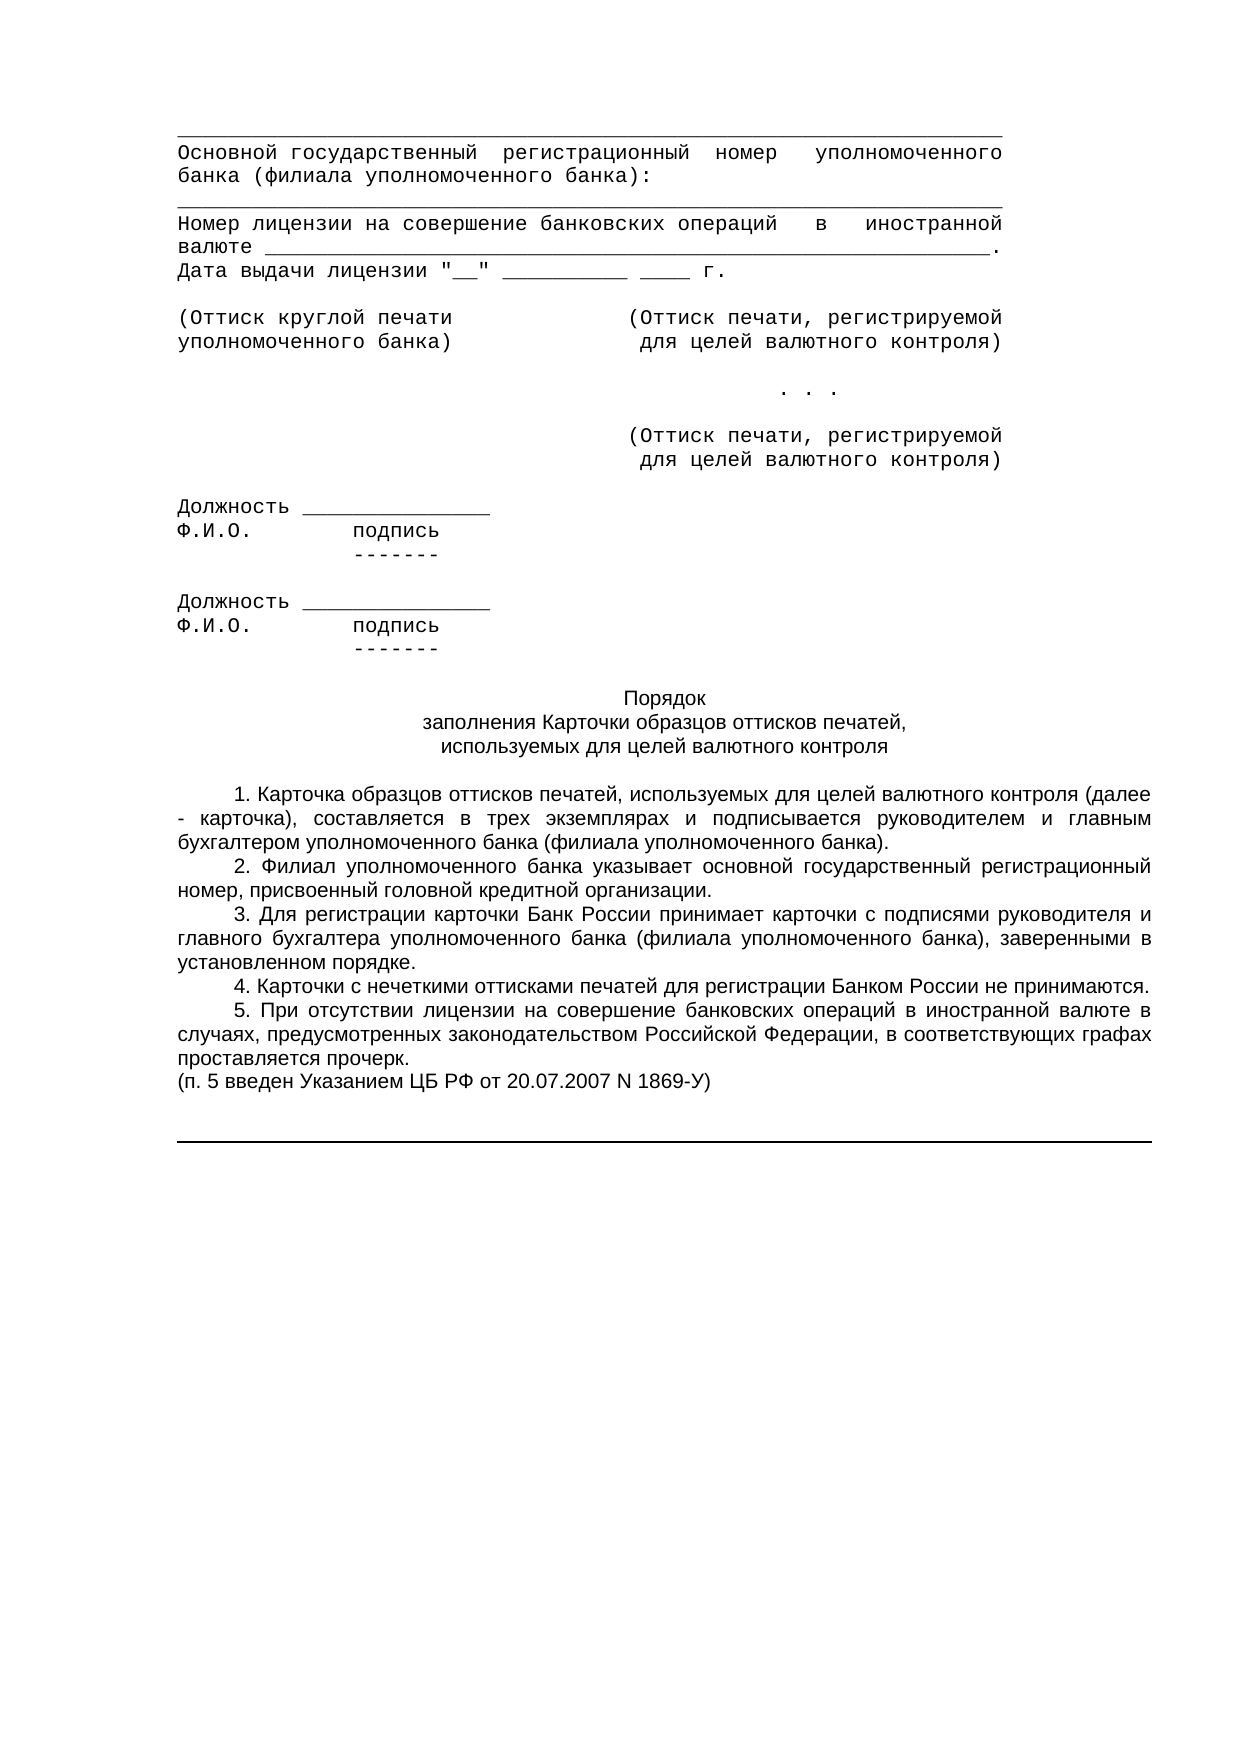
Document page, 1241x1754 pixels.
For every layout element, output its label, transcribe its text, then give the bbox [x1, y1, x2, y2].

text Должность _______________ [177, 591, 1152, 615]
text 2. Филиал уполномоченного банка указывает основной государственный регистрационный номер, присвоенный головной кредитной организации. [177, 854, 1152, 902]
text 4. Карточки с нечеткими оттисками печатей для регистрации Банком России не принимаются. [177, 973, 1152, 997]
text (Оттиск круглой печати (Оттиск печати, регистрируемой [177, 307, 1152, 331]
text 5. При отсутствии лицензии на совершение банковских операций в иностранной валюте в случаях, предусмотренных законодательством Российской Федерации, в соответствующих графах проставляется прочерк. [177, 997, 1152, 1069]
text Основной государственный регистрационный номер уполномоченного [177, 142, 1152, 165]
text Ф.И.О. подпись [177, 615, 1152, 638]
text Порядок [177, 686, 1152, 710]
text Ф.И.О. подпись [177, 520, 1152, 544]
text Должность _______________ [177, 496, 1152, 520]
text заполнения Карточки образцов оттисков печатей, [177, 710, 1152, 734]
text . . . [177, 378, 1152, 402]
text используемых для целей валютного контроля [177, 734, 1152, 758]
text __________________________________________________________________ [177, 189, 1152, 213]
text ------- [177, 544, 1152, 567]
text (Оттиск печати, регистрируемой [177, 426, 1152, 449]
text для целей валютного контроля) [177, 449, 1152, 473]
text __________________________________________________________________ [177, 118, 1152, 142]
text валюте __________________________________________________________. [177, 236, 1152, 260]
text банка (филиала уполномоченного банка): [177, 165, 1152, 189]
text Номер лицензии на совершение банковских операций в иностранной [177, 213, 1152, 236]
text уполномоченного банка) для целей валютного контроля) [177, 331, 1152, 354]
text (п. 5 введен Указанием ЦБ РФ от 20.07.2007 N 1869-У) [177, 1069, 1152, 1093]
text 3. Для регистрации карточки Банк России принимает карточки с подписями руководителя и главного бухгалтера уполномоченного банка (филиала уполномоченного банка), заверенными в установленном порядке. [177, 902, 1152, 973]
text 1. Карточка образцов оттисков печатей, используемых для целей валютного контроля (далее - карточка), составляется в трех экземплярах и подписывается руководителем и главным бухгалтером уполномоченного банка (филиала уполномоченного банка). [177, 782, 1152, 854]
text Дата выдачи лицензии "__" __________ ____ г. [177, 260, 1152, 284]
text ------- [177, 638, 1152, 662]
